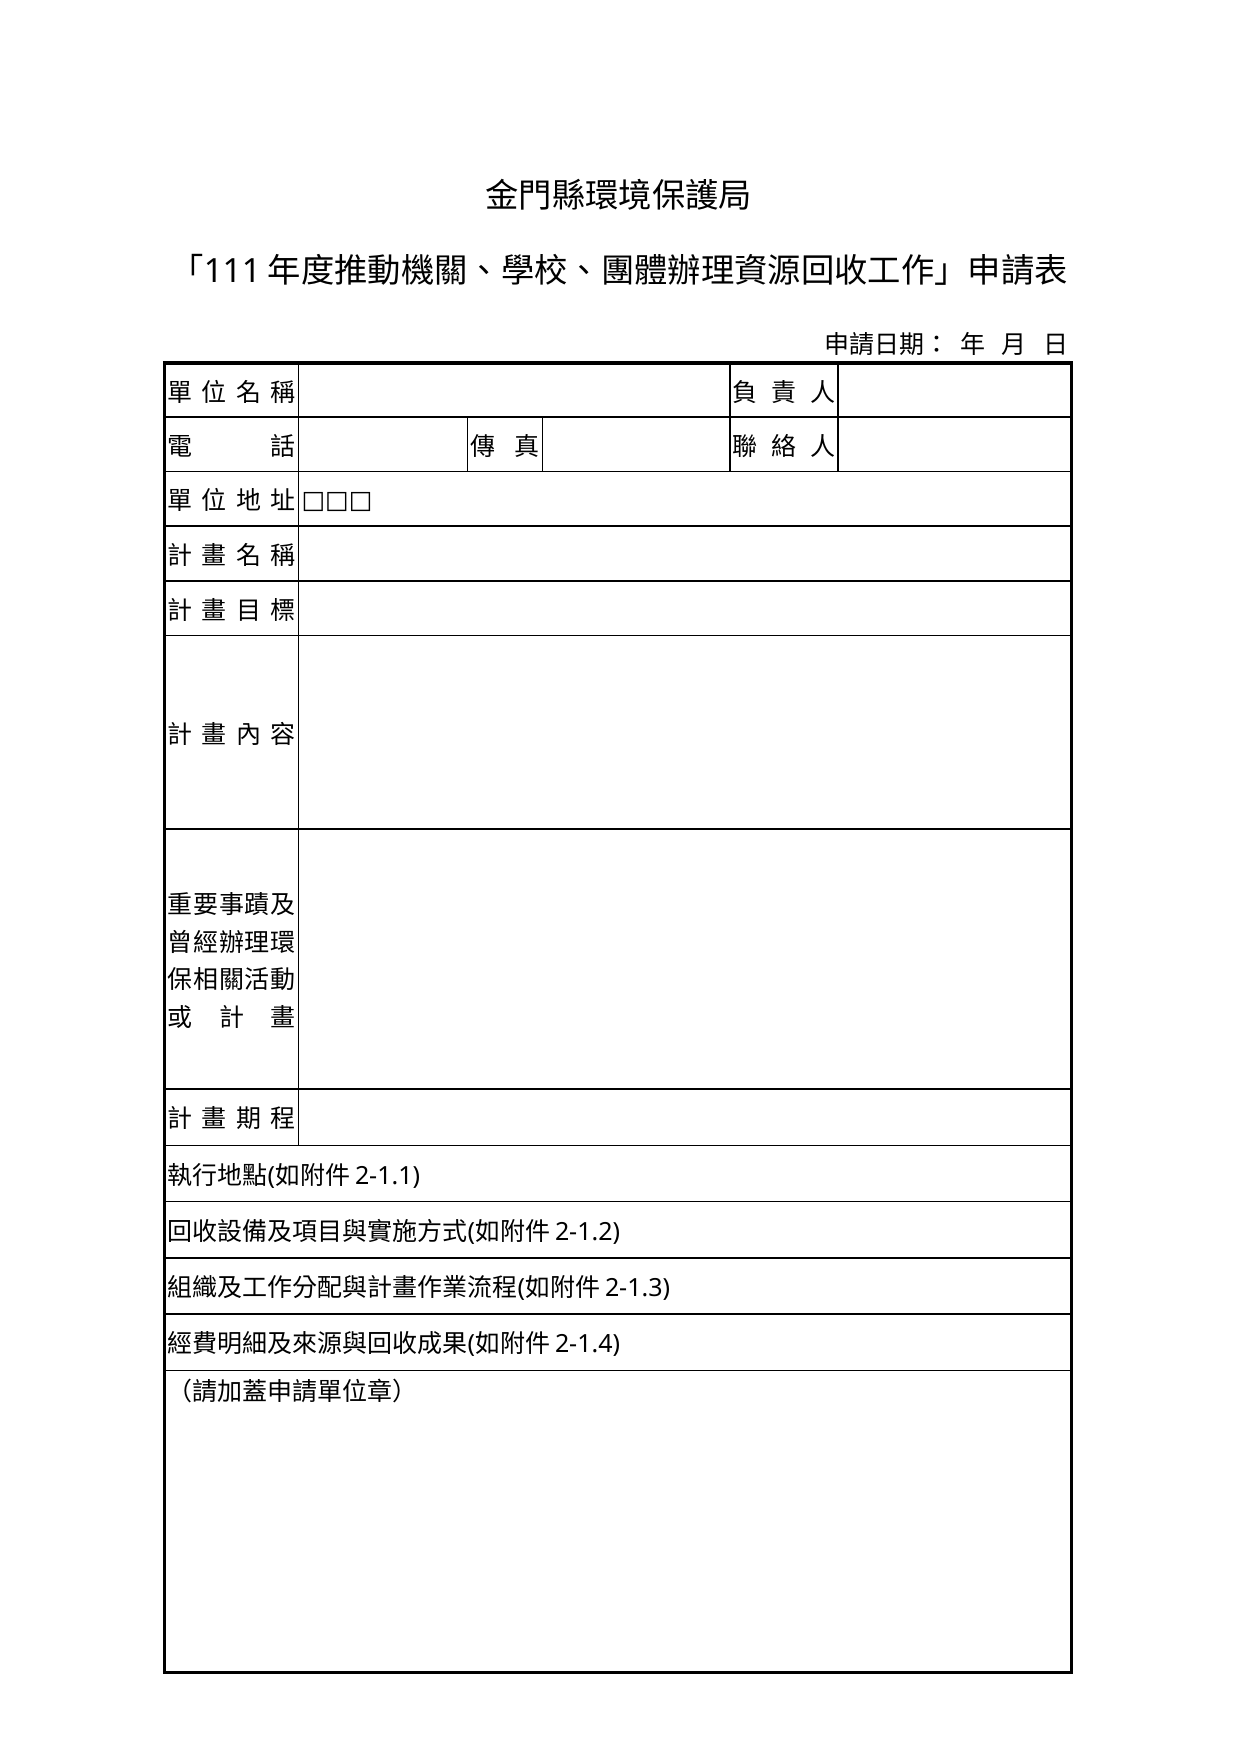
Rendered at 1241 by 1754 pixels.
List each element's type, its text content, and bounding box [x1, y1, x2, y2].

table_cell [299, 527, 1070, 580]
table_cell （請加蓋申請單位章） [166, 1371, 1070, 1671]
text 「111年度推動機關、學校、團體辦理資源回收工作」申請表 [169, 230, 1069, 305]
table_cell □□□ [299, 472, 1070, 525]
table_cell 聯絡人 [731, 418, 837, 471]
table_cell 計畫內容 [166, 636, 298, 828]
table_cell [543, 418, 729, 471]
table_cell 計畫目標 [166, 582, 298, 635]
text 申請日期： 年 月 日 [169, 324, 1069, 361]
table_header [299, 365, 729, 416]
table_cell [299, 1090, 1070, 1144]
table_cell 計畫名稱 [166, 527, 298, 580]
table_cell [299, 830, 1070, 1088]
table_cell 計畫期程 [166, 1090, 298, 1144]
table_cell [299, 636, 1070, 828]
table_cell [839, 418, 1070, 471]
table_cell 經費明細及來源與回收成果(如附件2-1.4) [166, 1315, 1070, 1369]
table_header 負責人 [731, 365, 837, 416]
table_cell 回收設備及項目與實施方式(如附件2-1.2) [166, 1202, 1070, 1257]
table_header 單位名稱 [166, 365, 298, 416]
table_cell 電話 [166, 418, 298, 471]
table_cell 單位地址 [166, 472, 298, 525]
table_cell 執行地點(如附件2-1.1) [166, 1146, 1070, 1201]
table_header [839, 365, 1070, 416]
table_cell [299, 418, 467, 471]
table_cell 傳真 [468, 418, 542, 471]
text 金門縣環境保護局 [169, 155, 1069, 230]
table_cell 重要事蹟及曾經辦理環保相關活動或計畫 [166, 830, 298, 1088]
table_cell 組織及工作分配與計畫作業流程(如附件2-1.3) [166, 1259, 1070, 1313]
table_cell [299, 582, 1070, 635]
